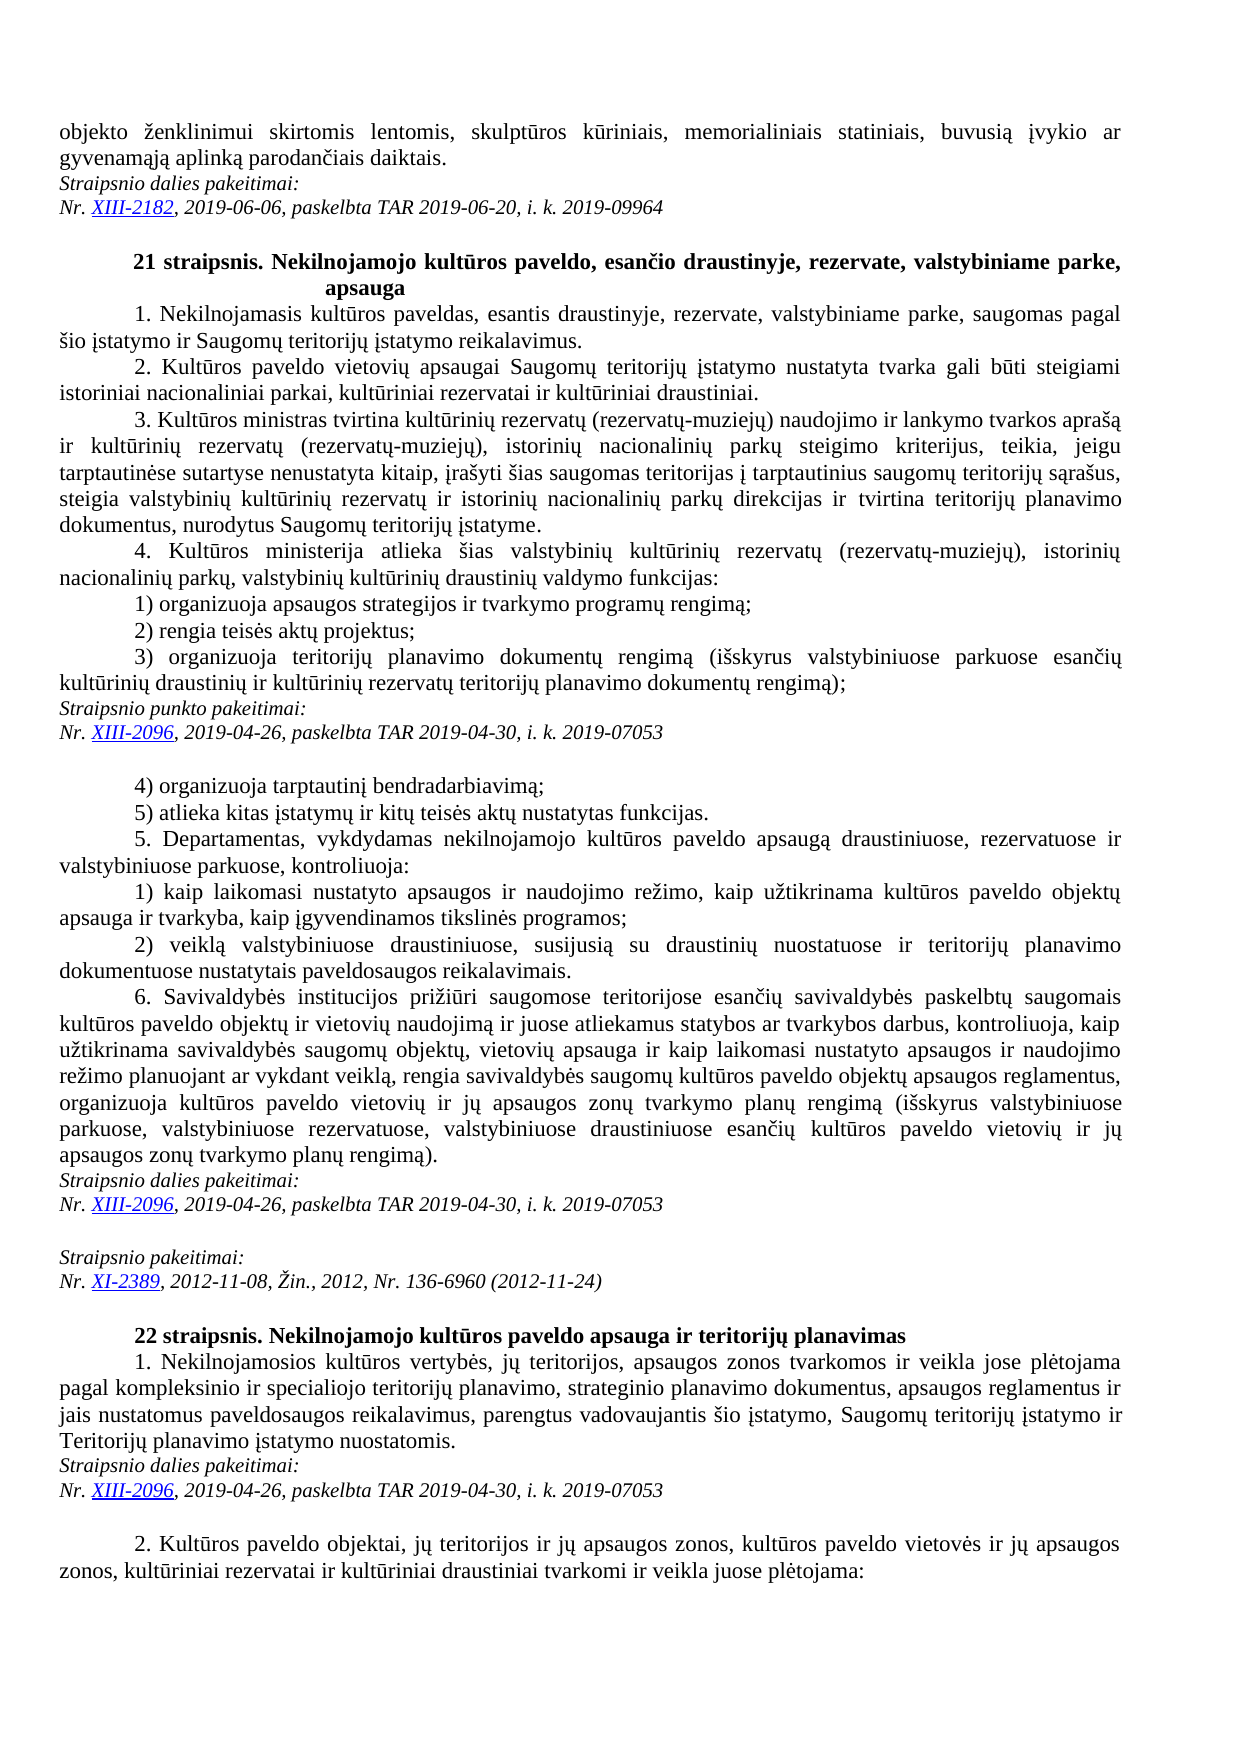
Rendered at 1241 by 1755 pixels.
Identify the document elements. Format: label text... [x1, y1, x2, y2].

text 2) veiklą valstybiniuose draustiniuose, susijusią su draustinių nuostatuose ir teritorijų planavimo dokumentuose nustatytais paveldosaugos reikalavimais. [59, 931, 1122, 983]
text 5) atlieka kitas įstatymų ir kitų teisės aktų nustatytas funkcijas. [59, 799, 1122, 825]
text Straipsnio dalies pakeitimai: [59, 1453, 1122, 1477]
text 4. Kultūros ministerija atlieka šias valstybinių kultūrinių rezervatų (rezervatų-muziejų), istorinių nacionalinių parkų, valstybinių kultūrinių draustinių valdymo funkcijas: [59, 538, 1122, 590]
text Straipsnio dalies pakeitimai: [59, 1168, 1122, 1192]
text 6. Savivaldybės institucijos prižiūri saugomose teritorijose esančių savivaldybės paskelbtų saugomais kultūros paveldo objektų ir vietovių naudojimą ir juose atliekamus statybos ar tvarkybos darbus, kontroliuoja, kaip užtikrinama savivaldybės saugomų objektų, vietovių apsauga ir kaip laikomasi nustatyto apsaugos ir naudojimo režimo planuojant ar vykdant veiklą, rengia savivaldybės saugomų kultūros paveldo objektų apsaugos reglamentus, organizuoja kultūros paveldo vietovių ir jų apsaugos zonų tvarkymo planų rengimą (išskyrus valstybiniuose parkuose, valstybiniuose rezervatuose, valstybiniuose draustiniuose esančių kultūros paveldo vietovių ir jų apsaugos zonų tvarkymo planų rengimą). [59, 983, 1122, 1168]
text Straipsnio dalies pakeitimai: [59, 171, 1122, 195]
text 3. Kultūros ministras tvirtina kultūrinių rezervatų (rezervatų-muziejų) naudojimo ir lankymo tvarkos aprašą ir kultūrinių rezervatų (rezervatų-muziejų), istorinių nacionalinių parkų steigimo kriterijus, teikia, jeigu tarptautinėse sutartyse nenustatyta kitaip, įrašyti šias saugomas teritorijas į tarptautinius saugomų teritorijų sąrašus, steigia valstybinių kultūrinių rezervatų ir istorinių nacionalinių parkų direkcijas ir tvirtina teritorijų planavimo dokumentus, nurodytus Saugomų teritorijų įstatyme. [59, 406, 1122, 538]
text 2) rengia teisės aktų projektus; [59, 617, 1122, 643]
text 22 straipsnis. Nekilnojamojo kultūros paveldo apsauga ir teritorijų planavimas [59, 1322, 1122, 1348]
text Nr. XIII-2182, 2019-06-06, paskelbta TAR 2019-06-20, i. k. 2019-09964 [59, 195, 1122, 219]
text 4) organizuoja tarptautinį bendradarbiavimą; [59, 773, 1122, 799]
text objekto ženklinimui skirtomis lentomis, skulptūros kūriniais, memorialiniais statiniais, buvusią įvykio ar gyvenamąją aplinką parodančiais daiktais. [59, 118, 1122, 171]
text 1) kaip laikomasi nustatyto apsaugos ir naudojimo režimo, kaip užtikrinama kultūros paveldo objektų apsauga ir tvarkyba, kaip įgyvendinamos tikslinės programos; [59, 878, 1122, 931]
text Straipsnio pakeitimai: [59, 1245, 1122, 1269]
text Nr. XIII-2096, 2019-04-26, paskelbta TAR 2019-04-30, i. k. 2019-07053 [59, 720, 1122, 744]
text 1. Nekilnojamosios kultūros vertybės, jų teritorijos, apsaugos zonos tvarkomos ir veikla jose plėtojama pagal kompleksinio ir specialiojo teritorijų planavimo, strateginio planavimo dokumentus, apsaugos reglamentus ir jais nustatomus paveldosaugos reikalavimus, parengtus vadovaujantis šio įstatymo, Saugomų teritorijų įstatymo ir Teritorijų planavimo įstatymo nuostatomis. [59, 1348, 1122, 1453]
text 1) organizuoja apsaugos strategijos ir tvarkymo programų rengimą; [59, 590, 1122, 617]
text 3) organizuoja teritorijų planavimo dokumentų rengimą (išskyrus valstybiniuose parkuose esančių kultūrinių draustinių ir kultūrinių rezervatų teritorijų planavimo dokumentų rengimą); [59, 643, 1122, 696]
text 21 straipsnis. Nekilnojamojo kultūros paveldo, esančio draustinyje, rezervate, valstybiniame parke, apsauga [133, 248, 1122, 300]
text Nr. XI-2389, 2012-11-08, Žin., 2012, Nr. 136-6960 (2012-11-24) [59, 1269, 1122, 1293]
text Straipsnio punkto pakeitimai: [59, 696, 1122, 720]
text 5. Departamentas, vykdydamas nekilnojamojo kultūros paveldo apsaugą draustiniuose, rezervatuose ir valstybiniuose parkuose, kontroliuoja: [59, 825, 1122, 878]
text Nr. XIII-2096, 2019-04-26, paskelbta TAR 2019-04-30, i. k. 2019-07053 [59, 1477, 1122, 1502]
text Nr. XIII-2096, 2019-04-26, paskelbta TAR 2019-04-30, i. k. 2019-07053 [59, 1192, 1122, 1216]
text 2. Kultūros paveldo vietovių apsaugai Saugomų teritorijų įstatymo nustatyta tvarka gali būti steigiami istoriniai nacionaliniai parkai, kultūriniai rezervatai ir kultūriniai draustiniai. [59, 353, 1122, 406]
text 1. Nekilnojamasis kultūros paveldas, esantis draustinyje, rezervate, valstybiniame parke, saugomas pagal šio įstatymo ir Saugomų teritorijų įstatymo reikalavimus. [59, 300, 1122, 353]
text 2. Kultūros paveldo objektai, jų teritorijos ir jų apsaugos zonos, kultūros paveldo vietovės ir jų apsaugos zonos, kultūriniai rezervatai ir kultūriniai draustiniai tvarkomi ir veikla juose plėtojama: [59, 1530, 1122, 1583]
